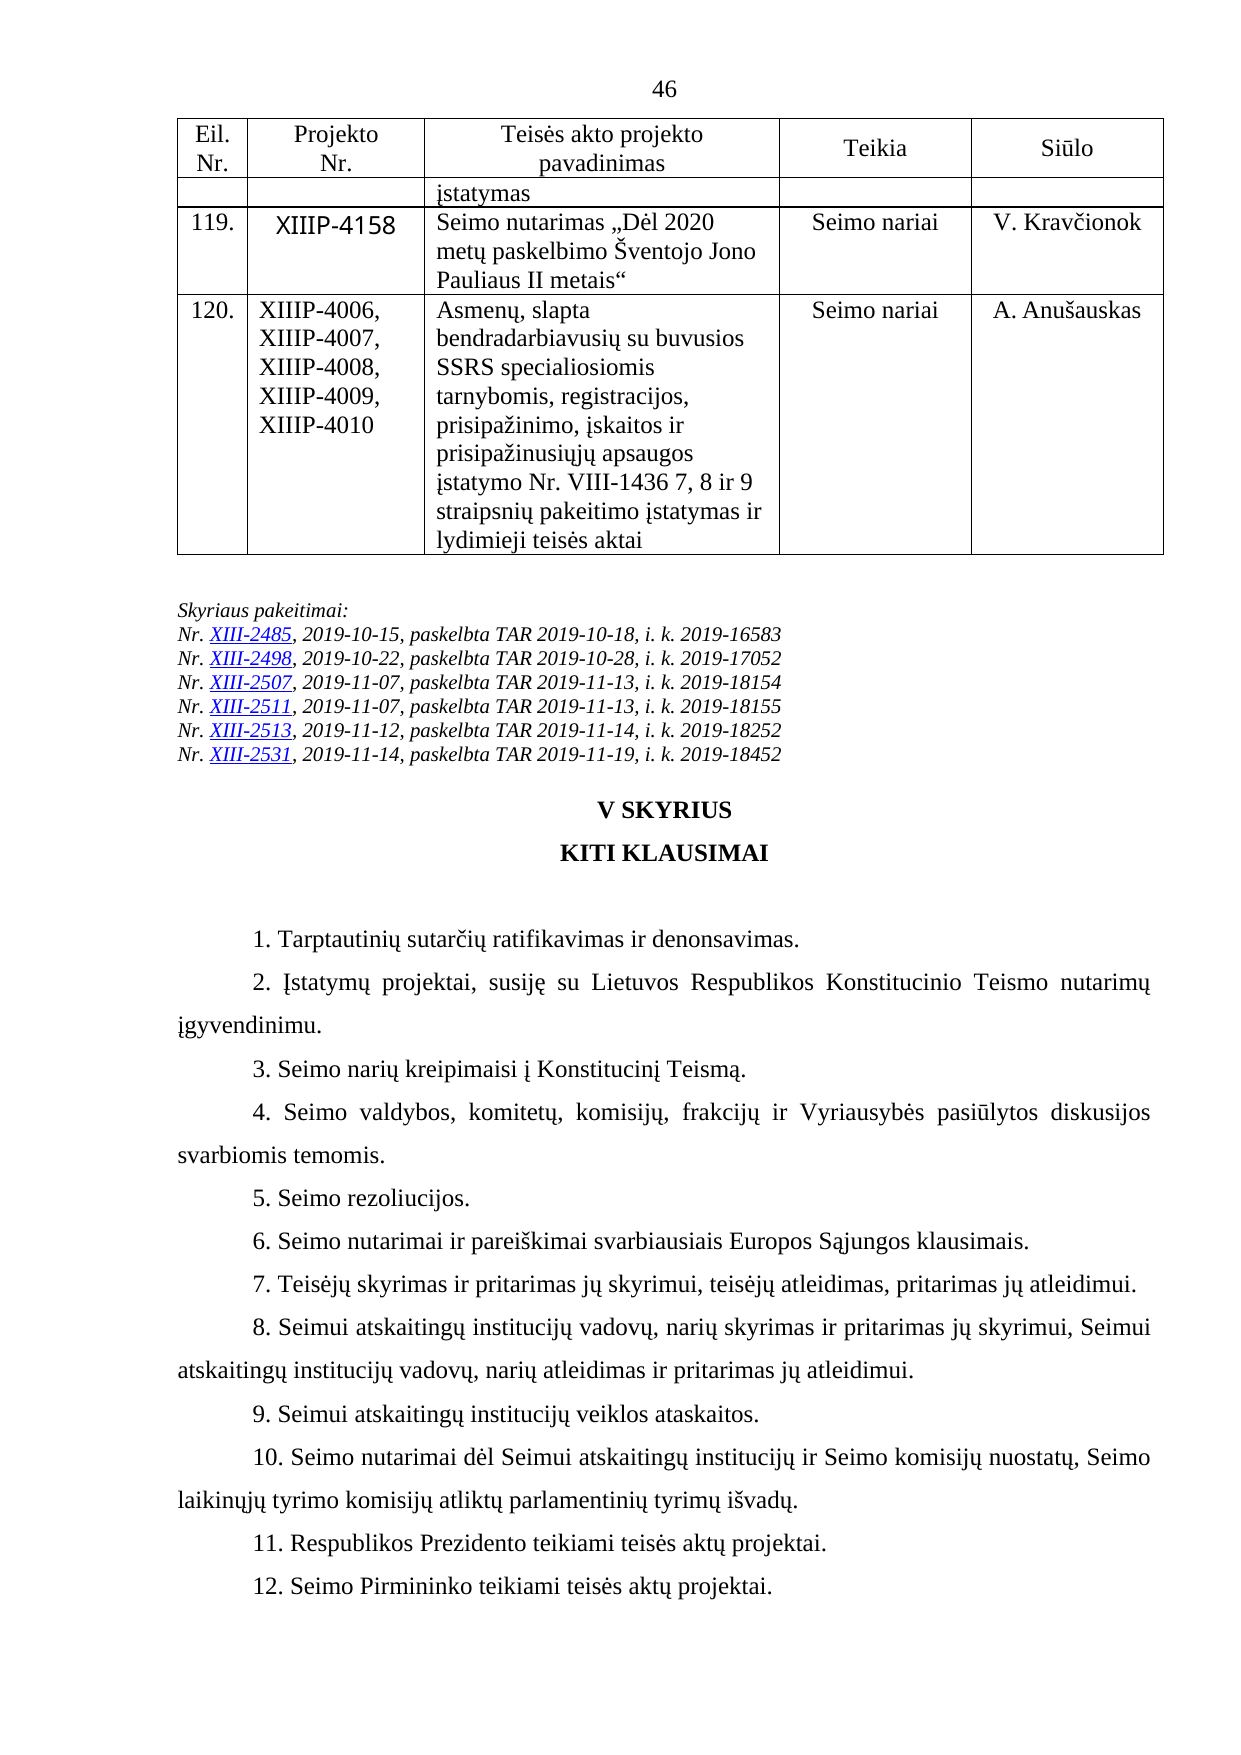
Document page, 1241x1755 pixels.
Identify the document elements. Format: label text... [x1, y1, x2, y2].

table_cell 119. [178, 208, 247, 294]
table_cell Seimo nutarimas „Dėl 2020 metų paskelbimo Šventojo Jono Pauliaus II metais“ [425, 208, 779, 294]
table_cell [178, 178, 247, 206]
table_header Teikia [780, 119, 971, 177]
text Nr. XIII-2507, 2019-11-07, paskelbta TAR 2019-11-13, i. k. 2019-18154 [177, 670, 1152, 694]
table_cell Asmenų, slapta bendradarbiavusių su buvusios SSRS specialiosiomis tarnybomis, registracijos, prisipažinimo, įskaitos ir prisipažinusiųjų apsaugos įstatymo Nr. VIII-1436 7, 8 ir 9 straipsnių pakeitimo įstatymas ir lydimieji teisės aktai [425, 295, 779, 553]
text Nr. XIII-2498, 2019-10-22, paskelbta TAR 2019-10-28, i. k. 2019-17052 [177, 646, 1152, 670]
table_cell [248, 178, 424, 206]
table_header Siūlo [972, 119, 1163, 177]
text Nr. XIII-2511, 2019-11-07, paskelbta TAR 2019-11-13, i. k. 2019-18155 [177, 694, 1152, 718]
text V SKYRIUS [177, 795, 1152, 824]
text Nr. XIII-2513, 2019-11-12, paskelbta TAR 2019-11-14, i. k. 2019-18252 [177, 718, 1152, 742]
text 1. Tarptautinių sutarčių ratifikavimas ir denonsavimas. [177, 924, 1152, 953]
table_header Eil. Nr. [178, 119, 247, 177]
text 10. Seimo nutarimai dėl Seimui atskaitingų institucijų ir Seimo komisijų nuostatų, Seimo laikinųjų tyrimo komisijų atliktų parlamentinių tyrimų išvadų. [177, 1442, 1152, 1514]
table_cell A. Anušauskas [972, 295, 1163, 553]
table_cell 120. [178, 295, 247, 553]
table_cell XIIIP-4158 [248, 208, 424, 294]
table_cell įstatymas [425, 178, 779, 206]
text Nr. XIII-2531, 2019-11-14, paskelbta TAR 2019-11-19, i. k. 2019-18452 [177, 742, 1152, 766]
table_cell Seimo nariai [780, 208, 971, 294]
text 3. Seimo narių kreipimaisi į Konstitucinį Teismą. [177, 1054, 1152, 1082]
text 5. Seimo rezoliucijos. [177, 1183, 1152, 1212]
table_cell XIIIP-4006, XIIIP-4007, XIIIP-4008, XIIIP-4009, XIIIP-4010 [248, 295, 424, 553]
text 7. Teisėjų skyrimas ir pritarimas jų skyrimui, teisėjų atleidimas, pritarimas jų atleidimui. [177, 1269, 1152, 1298]
text 4. Seimo valdybos, komitetų, komisijų, frakcijų ir Vyriausybės pasiūlytos diskusijos svarbiomis temomis. [177, 1097, 1152, 1169]
text 6. Seimo nutarimai ir pareiškimai svarbiausiais Europos Sąjungos klausimais. [177, 1226, 1152, 1255]
text 11. Respublikos Prezidento teikiami teisės aktų projektai. [177, 1528, 1152, 1557]
table_cell V. Kravčionok [972, 208, 1163, 294]
text KITI KLAUSIMAI [177, 838, 1152, 867]
text 2. Įstatymų projektai, susiję su Lietuvos Respublikos Konstitucinio Teismo nutarimų įgyvendinimu. [177, 967, 1152, 1039]
table_cell [780, 178, 971, 206]
text 12. Seimo Pirmininko teikiami teisės aktų projektai. [177, 1571, 1152, 1600]
table_cell [972, 178, 1163, 206]
text 8. Seimui atskaitingų institucijų vadovų, narių skyrimas ir pritarimas jų skyrimui, Seimui atskaitingų institucijų vadovų, narių atleidimas ir pritarimas jų atleidimui. [177, 1312, 1152, 1384]
table_cell Seimo nariai [780, 295, 971, 553]
text Nr. XIII-2485, 2019-10-15, paskelbta TAR 2019-10-18, i. k. 2019-16583 [177, 622, 1152, 646]
table_header Teisės akto projekto pavadinimas [425, 119, 779, 177]
text Skyriaus pakeitimai: [177, 598, 1152, 622]
text 9. Seimui atskaitingų institucijų veiklos ataskaitos. [177, 1399, 1152, 1427]
table_header Projekto Nr. [248, 119, 424, 177]
